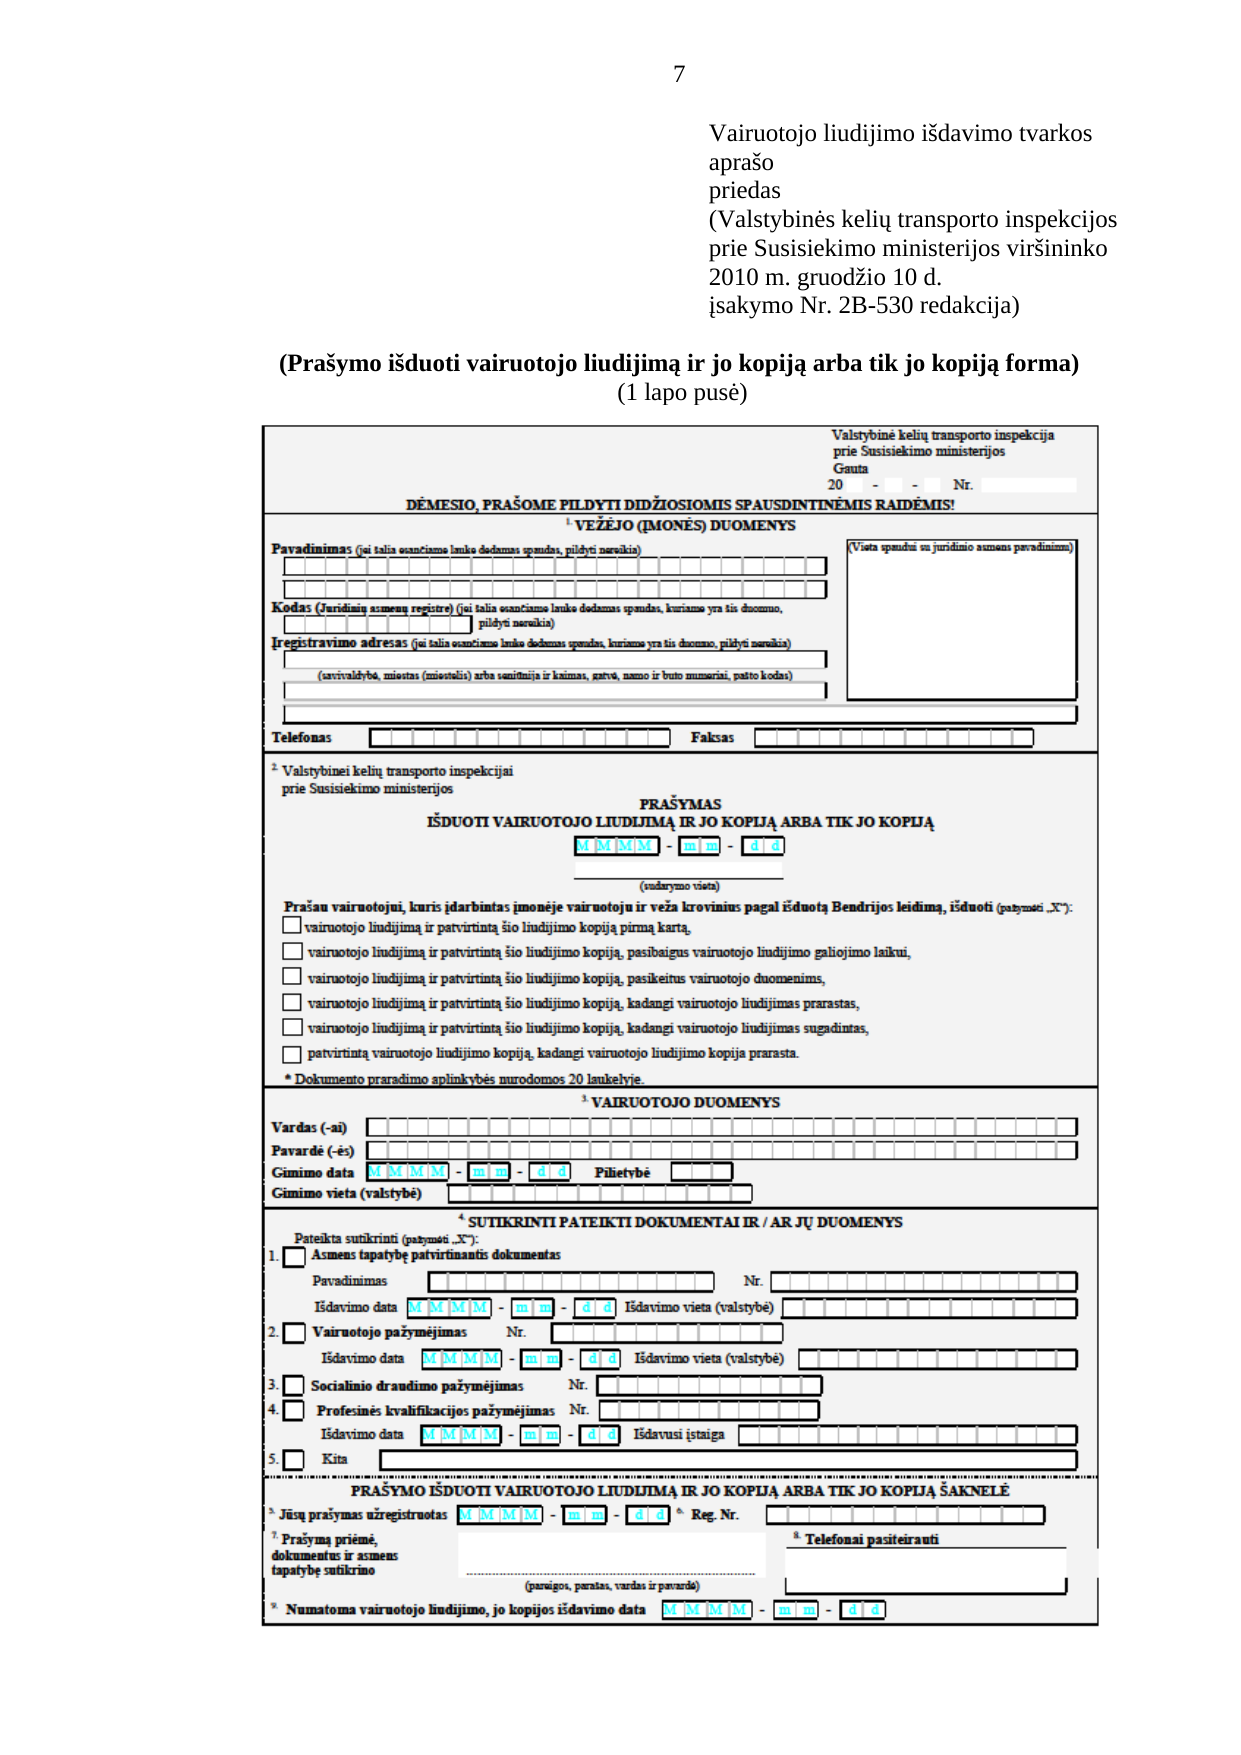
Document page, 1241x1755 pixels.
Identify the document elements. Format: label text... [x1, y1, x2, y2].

text (Valstybinės kelių transporto inspekcijos [177, 204, 1181, 233]
text (Prašymo išduoti vairuotojo liudijimą ir jo kopiją arba tik jo kopiją forma) [177, 348, 1181, 377]
text aprašo [177, 147, 1181, 176]
text 2010 m. gruodžio 10 d. [177, 262, 1181, 291]
text priedas [177, 176, 1181, 204]
text (1 lapo pusė) [177, 377, 1181, 406]
text prie Susisiekimo ministerijos viršininko [177, 233, 1181, 262]
text Vairuotojo liudijimo išdavimo tvarkos [709, 118, 1181, 147]
text įsakymo Nr. 2B-530 redakcija) [177, 291, 1181, 319]
